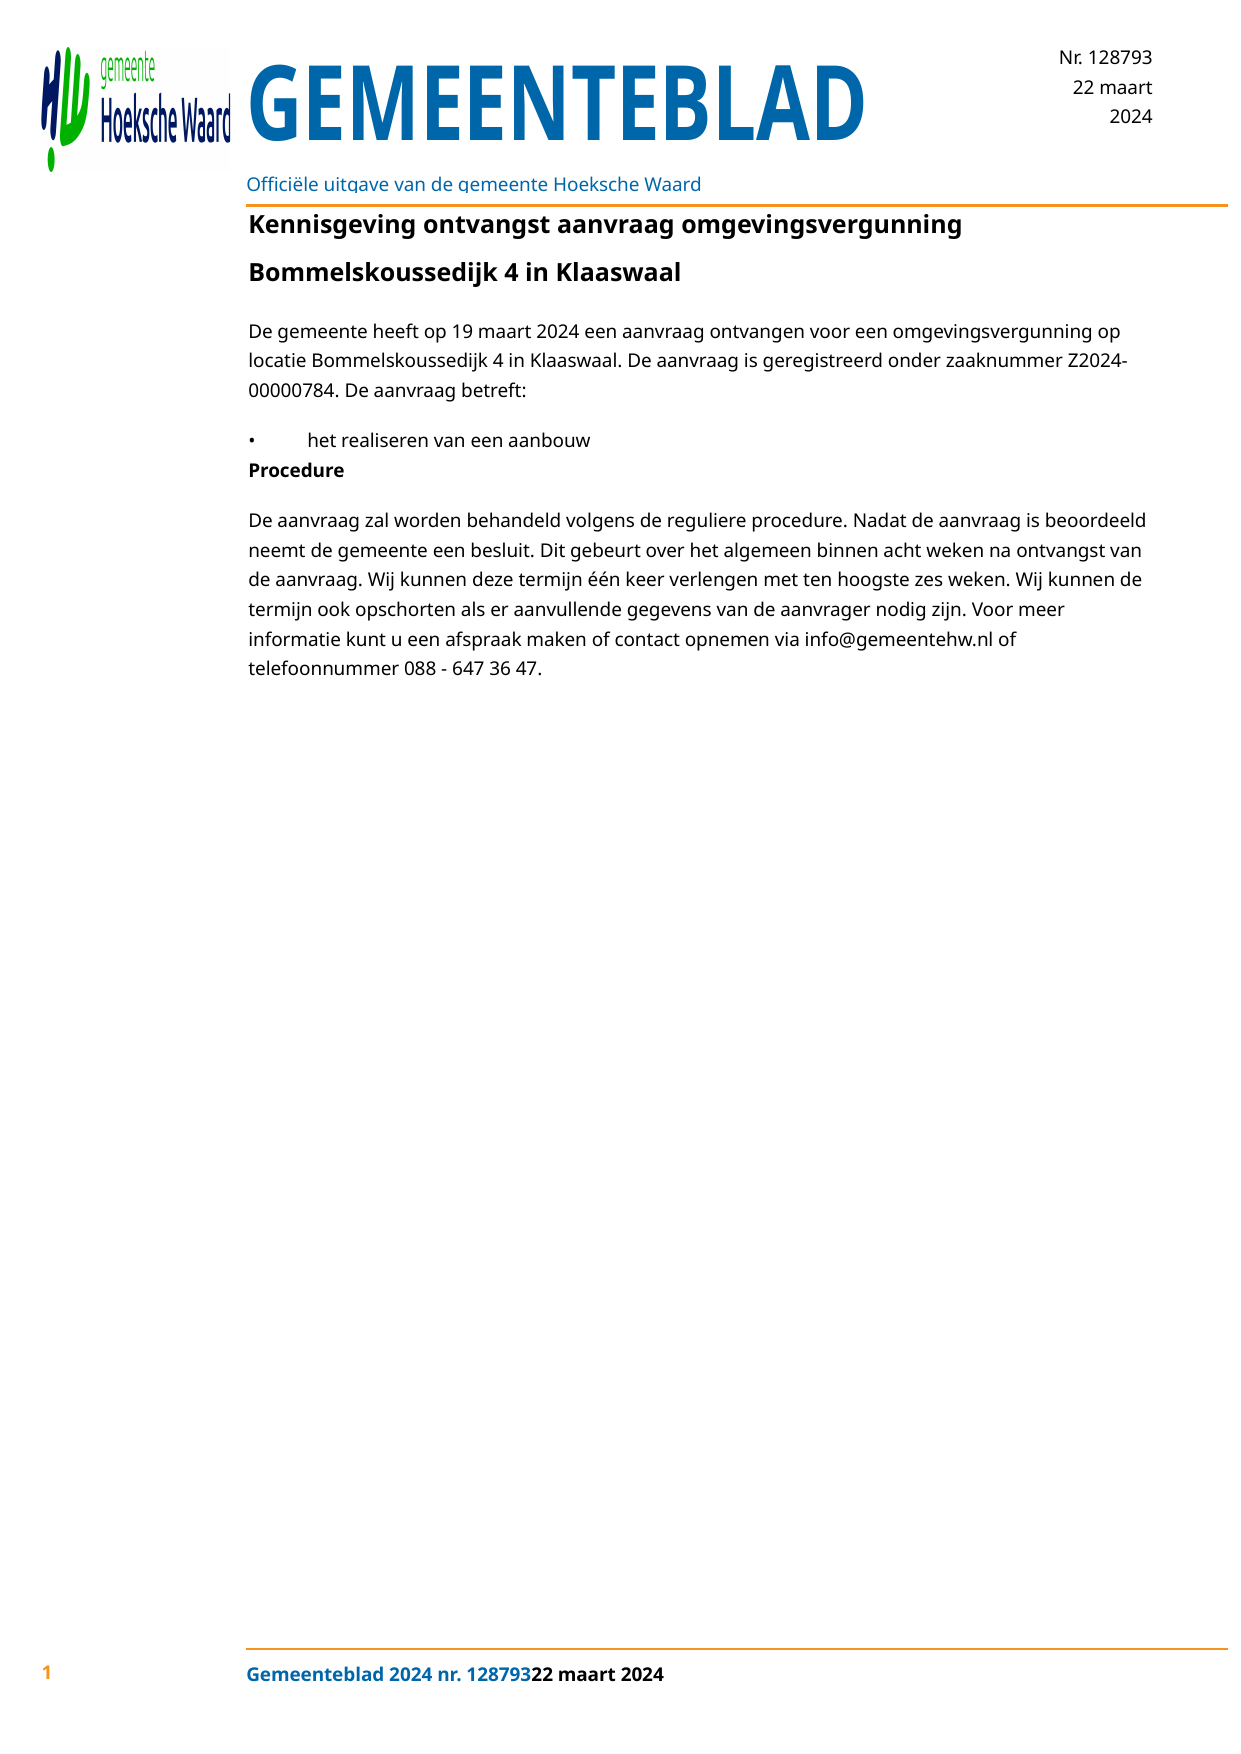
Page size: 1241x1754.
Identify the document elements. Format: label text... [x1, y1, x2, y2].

text Kennisgeving ontvangst aanvraag omgevingsvergunning Bommelskoussedijk 4 in Klaaswaal [248, 207, 1152, 288]
text De aanvraag zal worden behandeld volgens de reguliere procedure. Nadat de aanvraag is beoordeeld neemt de gemeente een besluit. Dit gebeurt over het algemeen binnen acht weken na ontvangst van de aanvraag. Wij kunnen deze termijn één keer verlengen met ten hoogste zes weken. Wij kunnen de termijn ook opschorten als er aanvullende gegevens van de aanvrager nodig zijn. Voor meer informatie kunt u een afspraak maken of contact opnemen via info@gemeentehw.nl of telefoonnummer 088 - 647 36 47. [248, 507, 1152, 681]
text De gemeente heeft op 19 maart 2024 een aanvraag ontvangen voor een omgevingsvergunning op locatie Bommelskoussedijk 4 in Klaaswaal. De aanvraag is geregistreerd onder zaaknummer Z2024-00000784. De aanvraag betreft: [248, 318, 1152, 403]
picture [41, 47, 231, 172]
text Procedure [248, 457, 1152, 483]
list het realiseren van een aanbouw [248, 427, 1152, 453]
